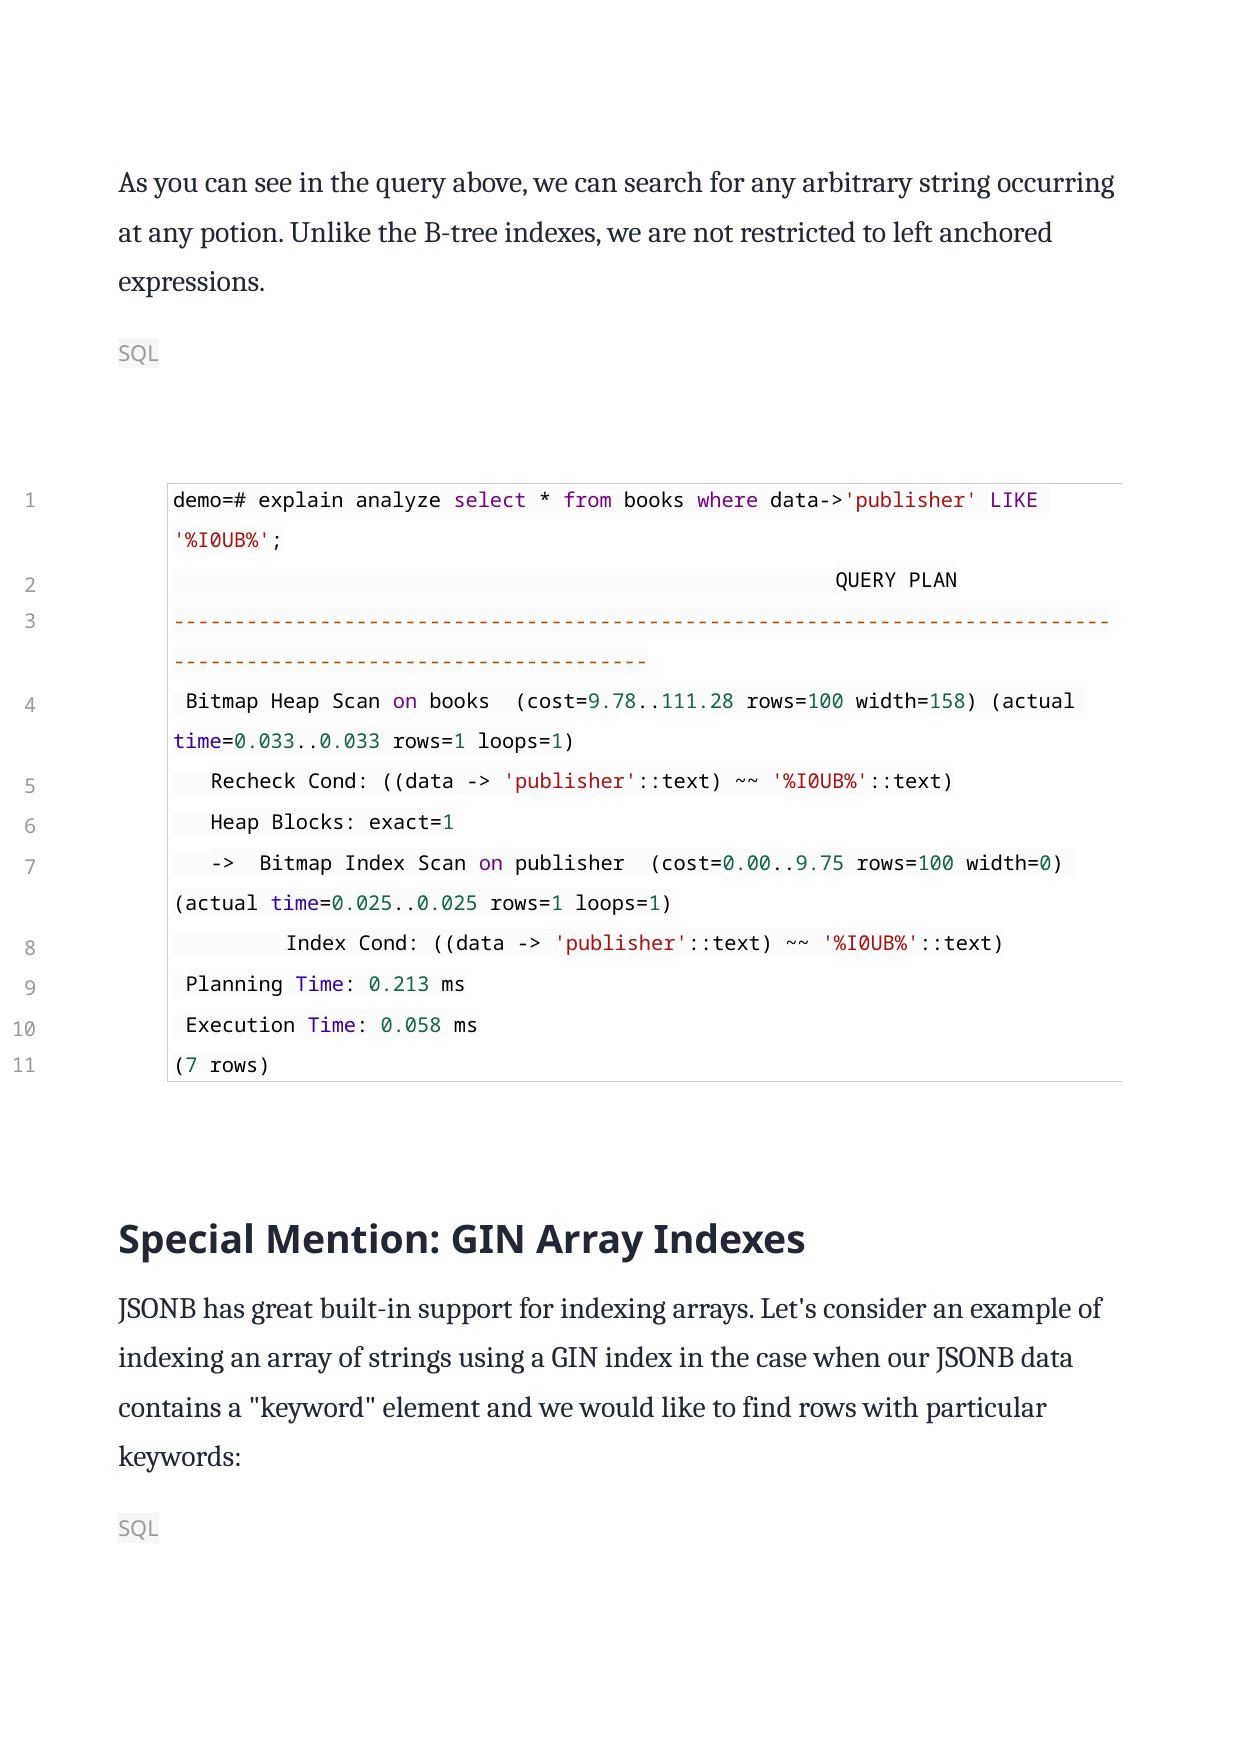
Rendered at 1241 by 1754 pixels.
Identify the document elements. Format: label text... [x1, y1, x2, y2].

text Planning Time: 0.213 ms [168, 967, 1122, 998]
text Bitmap Heap Scan on books (cost=9.78..111.28 rows=100 width=158) (actual time=0.033..0.033 rows=1 loops=1) [168, 684, 1122, 755]
text SQL [118, 1513, 1122, 1543]
text QUERY PLAN [168, 563, 1122, 594]
text Index Cond: ((data -> 'publisher'::text) ~~ '%I0UB%'::text) [168, 926, 1122, 957]
text 9 [0, 974, 36, 1002]
text 5 [0, 772, 36, 799]
text 2 [0, 570, 36, 598]
text Execution Time: 0.058 ms [168, 1007, 1122, 1038]
text Recheck Cond: ((data -> 'publisher'::text) ~~ '%I0UB%'::text) [168, 764, 1122, 795]
text 6 [0, 812, 36, 840]
text 8 [0, 933, 36, 961]
text 7 [0, 853, 36, 881]
text JSONB has great built-in support for indexing arrays. Let's consider an example of indexing an array of strings using a GIN index in the case when our JSONB data contains a "keyword" element and we would like to find rows with particular keywords: [118, 1292, 1122, 1474]
text -> Bitmap Index Scan on publisher (cost=0.00..9.75 rows=100 width=0) (actual time=0.025..0.025 rows=1 loops=1) [168, 845, 1122, 917]
text 3 [0, 606, 36, 634]
text 10 [0, 1014, 36, 1042]
subtitle Special Mention: GIN Array Indexes [118, 1212, 1122, 1265]
text SQL [118, 338, 1122, 368]
text 4 [0, 691, 36, 719]
text 11 [0, 1051, 36, 1078]
text (7 rows) [168, 1048, 1122, 1081]
text 1 [0, 486, 36, 513]
text As you can see in the query above, we can search for any arbitrary string occurring at any potion. Unlike the B-tree indexes, we are not restricted to left anchored expressions. [118, 166, 1122, 299]
text Heap Blocks: exact=1 [168, 805, 1122, 836]
text -------------------------------------------------------------------------------------------------------------------- [168, 603, 1122, 674]
text demo=# explain analyze select * from books where data->'publisher' LIKE '%I0UB%'; [168, 484, 1122, 553]
